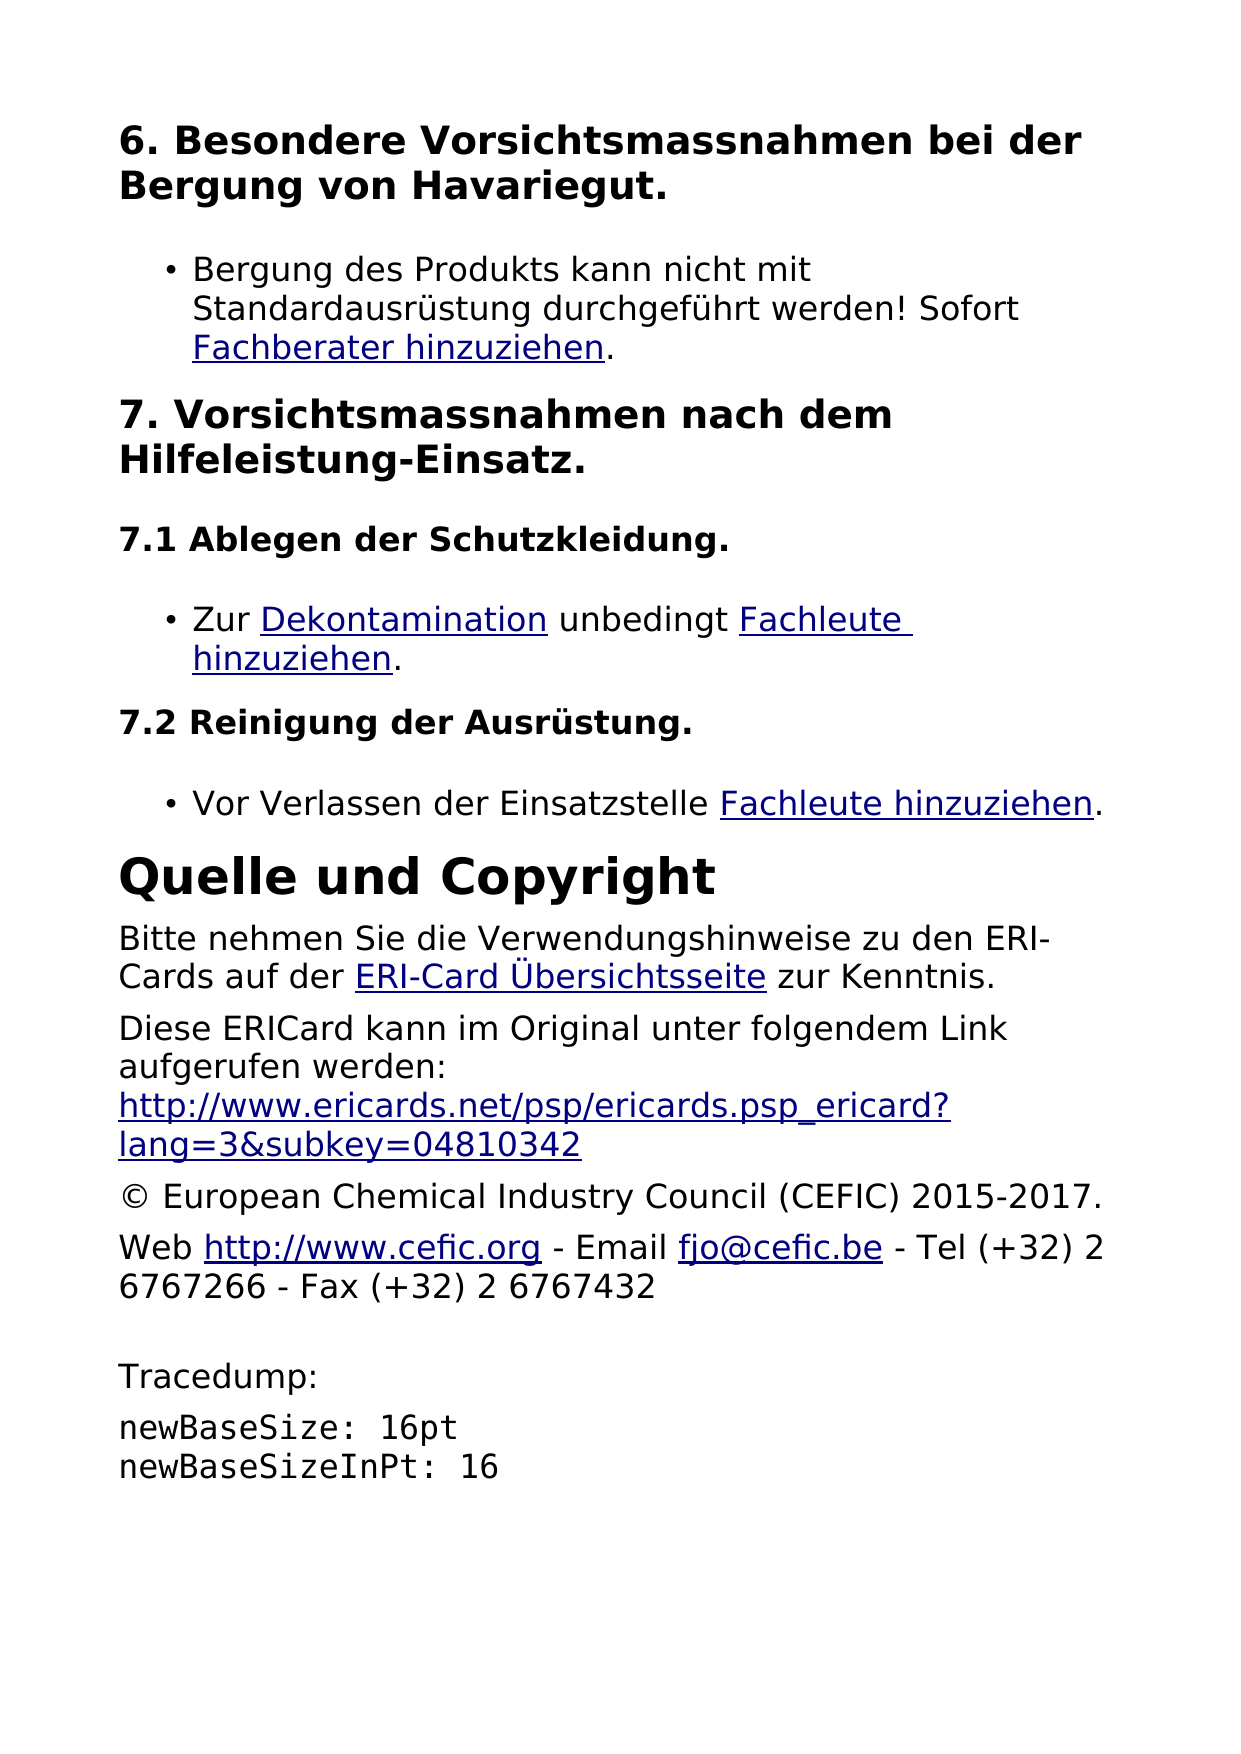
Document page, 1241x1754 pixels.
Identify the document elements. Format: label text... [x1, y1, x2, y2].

text Bitte nehmen Sie die Verwendungshinweise zu den ERI-Cards auf der ERI-Card Übersichtsseite zur Kenntnis. [118, 919, 1122, 997]
subtitle Quelle und Copyright [118, 848, 1122, 906]
subtitle 7. Vorsichtsmassnahmen nach dem Hilfeleistung-Einsatz. [118, 392, 1122, 482]
text Diese ERICard kann im Original unter folgendem Link aufgerufen werden: http://www.ericards.net/psp/ericards.psp_ericard?lang=3&subkey=04810342 [118, 1009, 1122, 1164]
text Web http://www.cefic.org - Email fjo@cefic.be - Tel (+32) 2 6767266 - Fax (+32) 2 6767432 [118, 1228, 1122, 1306]
subtitle 7.2 Reinigung der Ausrüstung. [118, 703, 1122, 742]
subtitle 7.1 Ablegen der Schutzkleidung. [118, 520, 1122, 559]
text Tracedump: [118, 1319, 1122, 1396]
list Vor Verlassen der Einsatzstelle Fachleute hinzuziehen. [177, 784, 1122, 823]
subtitle 6. Besondere Vorsichtsmassnahmen bei der Bergung von Havariegut. [118, 118, 1122, 208]
text © European Chemical Industry Council (CEFIC) 2015-2017. [118, 1177, 1122, 1216]
list Bergung des Produkts kann nicht mit Standardausrüstung durchgeführt werden! Sofort Fachberater hinzuziehen. [177, 251, 1122, 367]
text newBaseSize: 16pt newBaseSizeInPt: 16 [118, 1409, 1122, 1487]
list Zur Dekontamination unbedingt Fachleute hinzuziehen. [177, 601, 1122, 678]
